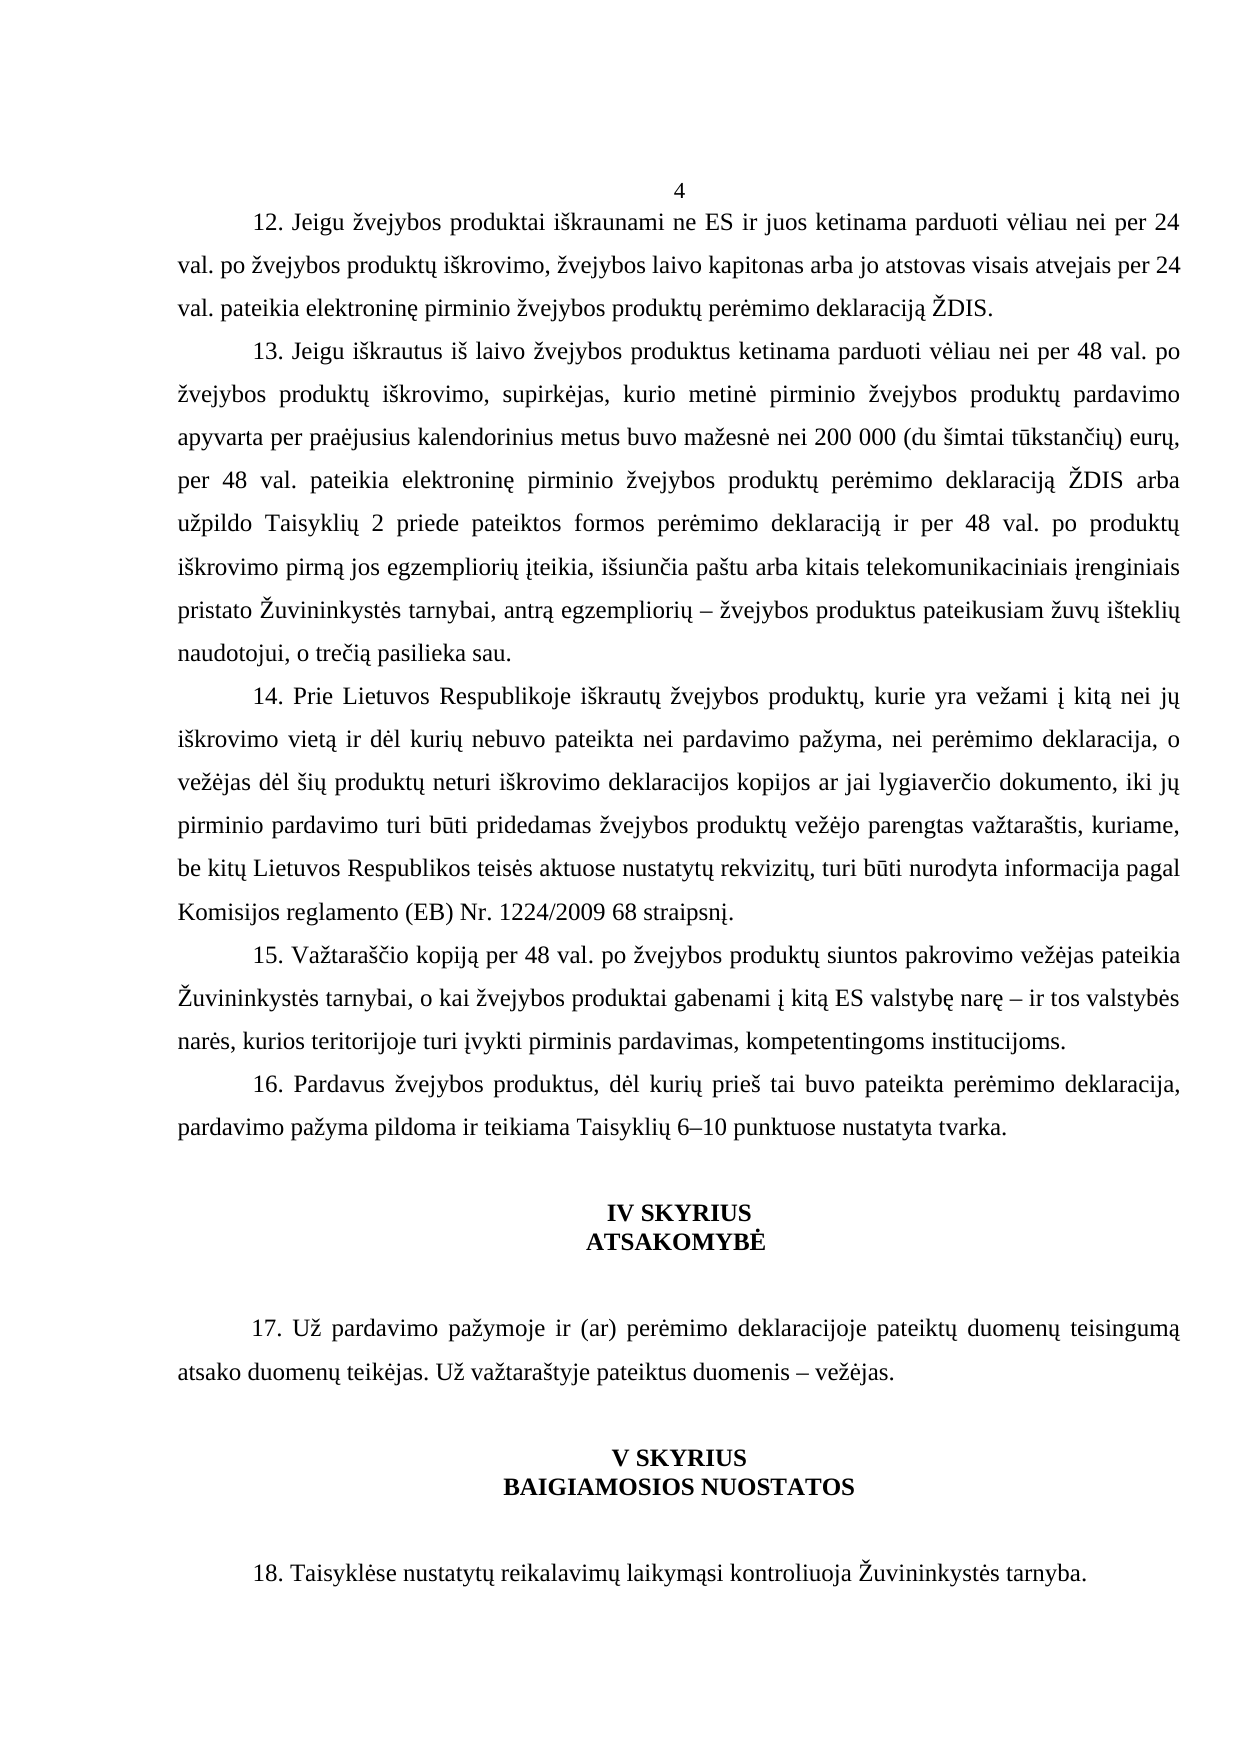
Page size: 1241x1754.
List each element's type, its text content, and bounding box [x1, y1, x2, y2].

text BAIGIAMOSIOS NUOSTATOS [177, 1472, 1181, 1500]
text 13. Jeigu iškrautus iš laivo žvejybos produktus ketinama parduoti vėliau nei per 48 val. po žvejybos produktų iškrovimo, supirkėjas, kurio metinė pirminio žvejybos produktų pardavimo apyvarta per praėjusius kalendorinius metus buvo mažesnė nei 200 000 (du šimtai tūkstančių) eurų, per 48 val. pateikia elektroninę pirminio žvejybos produktų perėmimo deklaraciją ŽDIS arba užpildo Taisyklių 2 priede pateiktos formos perėmimo deklaraciją ir per 48 val. po produktų iškrovimo pirmą jos egzempliorių įteikia, išsiunčia paštu arba kitais telekomunikaciniais įrenginiais pristato Žuvininkystės tarnybai, antrą egzempliorių – žvejybos produktus pateikusiam žuvų išteklių naudotojui, o trečią pasilieka sau. [177, 336, 1181, 667]
text 12. Jeigu žvejybos produktai iškraunami ne ES ir juos ketinama parduoti vėliau nei per 24 val. po žvejybos produktų iškrovimo, žvejybos laivo kapitonas arba jo atstovas visais atvejais per 24 val. pateikia elektroninę pirminio žvejybos produktų perėmimo deklaraciją ŽDIS. [177, 207, 1181, 322]
text ATSAKOMYBĖ [177, 1227, 1181, 1256]
text V SKYRIUS [177, 1443, 1181, 1472]
text 14. Prie Lietuvos Respublikoje iškrautų žvejybos produktų, kurie yra vežami į kitą nei jų iškrovimo vietą ir dėl kurių nebuvo pateikta nei pardavimo pažyma, nei perėmimo deklaracija, o vežėjas dėl šių produktų neturi iškrovimo deklaracijos kopijos ar jai lygiaverčio dokumento, iki jų pirminio pardavimo turi būti pridedamas žvejybos produktų vežėjo parengtas važtaraštis, kuriame, be kitų Lietuvos Respublikos teisės aktuose nustatytų rekvizitų, turi būti nurodyta informacija pagal Komisijos reglamento (EB) Nr. 1224/2009 68 straipsnį. [177, 681, 1181, 925]
text 18. Taisyklėse nustatytų reikalavimų laikymąsi kontroliuoja Žuvininkystės tarnyba. [177, 1558, 1181, 1587]
text 16. Pardavus žvejybos produktus, dėl kurių prieš tai buvo pateikta perėmimo deklaracija, pardavimo pažyma pildoma ir teikiama Taisyklių 6–10 punktuose nustatyta tvarka. [177, 1069, 1181, 1141]
text 17. Už pardavimo pažymoje ir (ar) perėmimo deklaracijoje pateiktų duomenų teisingumą atsako duomenų teikėjas. Už važtaraštyje pateiktus duomenis – vežėjas. [177, 1313, 1181, 1385]
text IV SKYRIUS [177, 1198, 1181, 1227]
text 15. Važtaraščio kopiją per 48 val. po žvejybos produktų siuntos pakrovimo vežėjas pateikia Žuvininkystės tarnybai, o kai žvejybos produktai gabenami į kitą ES valstybę narę – ir tos valstybės narės, kurios teritorijoje turi įvykti pirminis pardavimas, kompetentingoms institucijoms. [177, 940, 1181, 1055]
